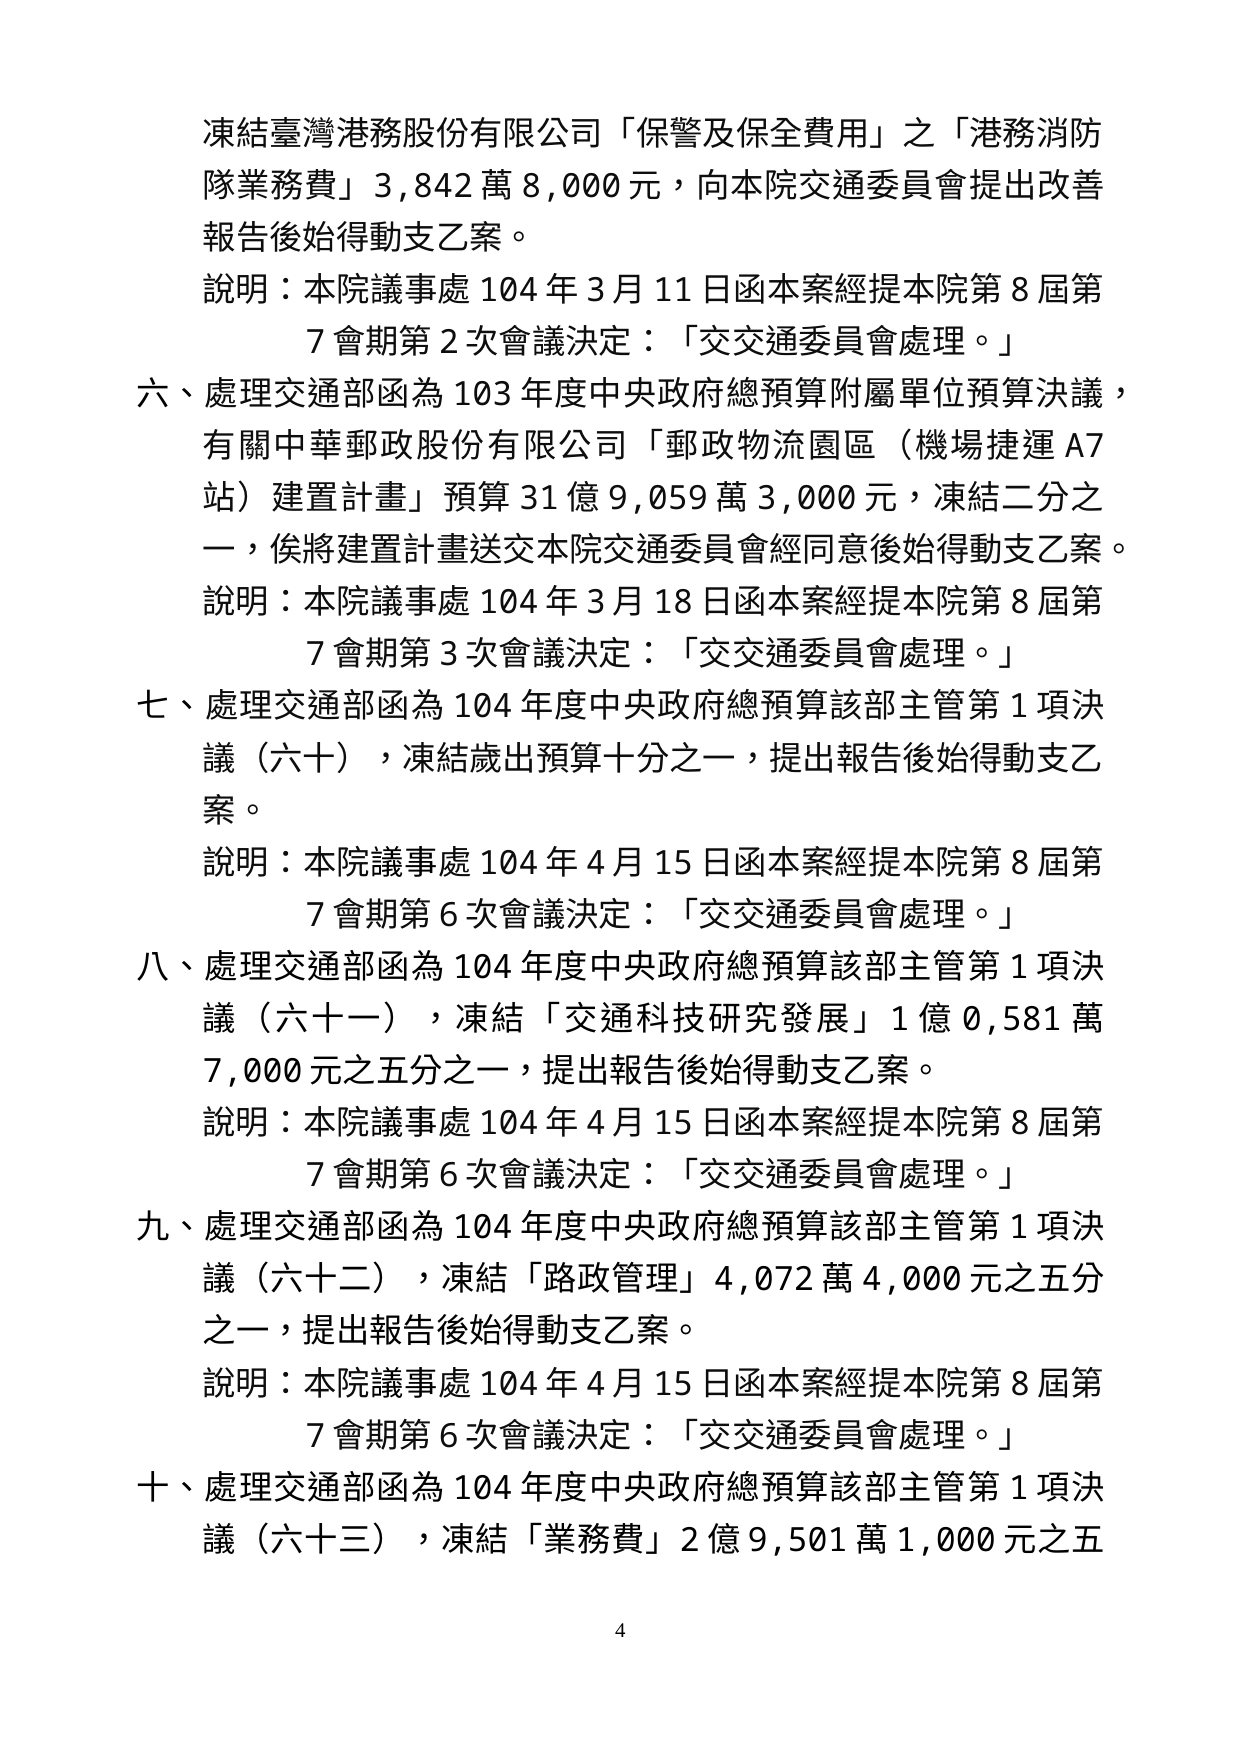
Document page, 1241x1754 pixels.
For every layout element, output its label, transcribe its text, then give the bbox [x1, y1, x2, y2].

text 說明：本院議事處104年3月18日函本案經提本院第8屆第7會期第3次會議決定：「交交通委員會處理。」 [202, 572, 1104, 676]
text 說明：本院議事處104年3月11日函本案經提本院第8屆第7會期第2次會議決定：「交交通委員會處理。」 [202, 259, 1104, 364]
text 九、處理交通部函為104年度中央政府總預算該部主管第1項決議（六十二），凍結「路政管理」4,072萬4,000元之五分之一，提出報告後始得動支乙案。 [136, 1197, 1104, 1353]
text 七、處理交通部函為104年度中央政府總預算該部主管第1項決議（六十），凍結歲出預算十分之一，提出報告後始得動支乙案。 [136, 676, 1104, 832]
text 說明：本院議事處104年4月15日函本案經提本院第8屆第7會期第6次會議決定：「交交通委員會處理。」 [202, 1093, 1104, 1197]
text 八、處理交通部函為104年度中央政府總預算該部主管第1項決議（六十一），凍結「交通科技研究發展」1億0,581萬7,000元之五分之一，提出報告後始得動支乙案。 [136, 937, 1104, 1093]
text 十、處理交通部函為104年度中央政府總預算該部主管第1項決議（六十三），凍結「業務費」2億9,501萬1,000元之五 [136, 1457, 1104, 1562]
text 五、處理交通部函為103年度中央政府總預算附屬單位預算決議，凍結臺灣港務股份有限公司「保警及保全費用」之「港務消防隊業務費」3,842萬8,000元，向本院交通委員會提出改善報告後始得動支乙案。 [136, 103, 1104, 259]
text 說明：本院議事處104年4月15日函本案經提本院第8屆第7會期第6次會議決定：「交交通委員會處理。」 [202, 1353, 1104, 1457]
text 說明：本院議事處104年4月15日函本案經提本院第8屆第7會期第6次會議決定：「交交通委員會處理。」 [202, 832, 1104, 937]
text 六、處理交通部函為103年度中央政府總預算附屬單位預算決議，有關中華郵政股份有限公司「郵政物流園區（機場捷運A7站）建置計畫」預算31億9,059萬3,000元，凍結二分之一，俟將建置計畫送交本院交通委員會經同意後始得動支乙案。 [136, 364, 1104, 572]
